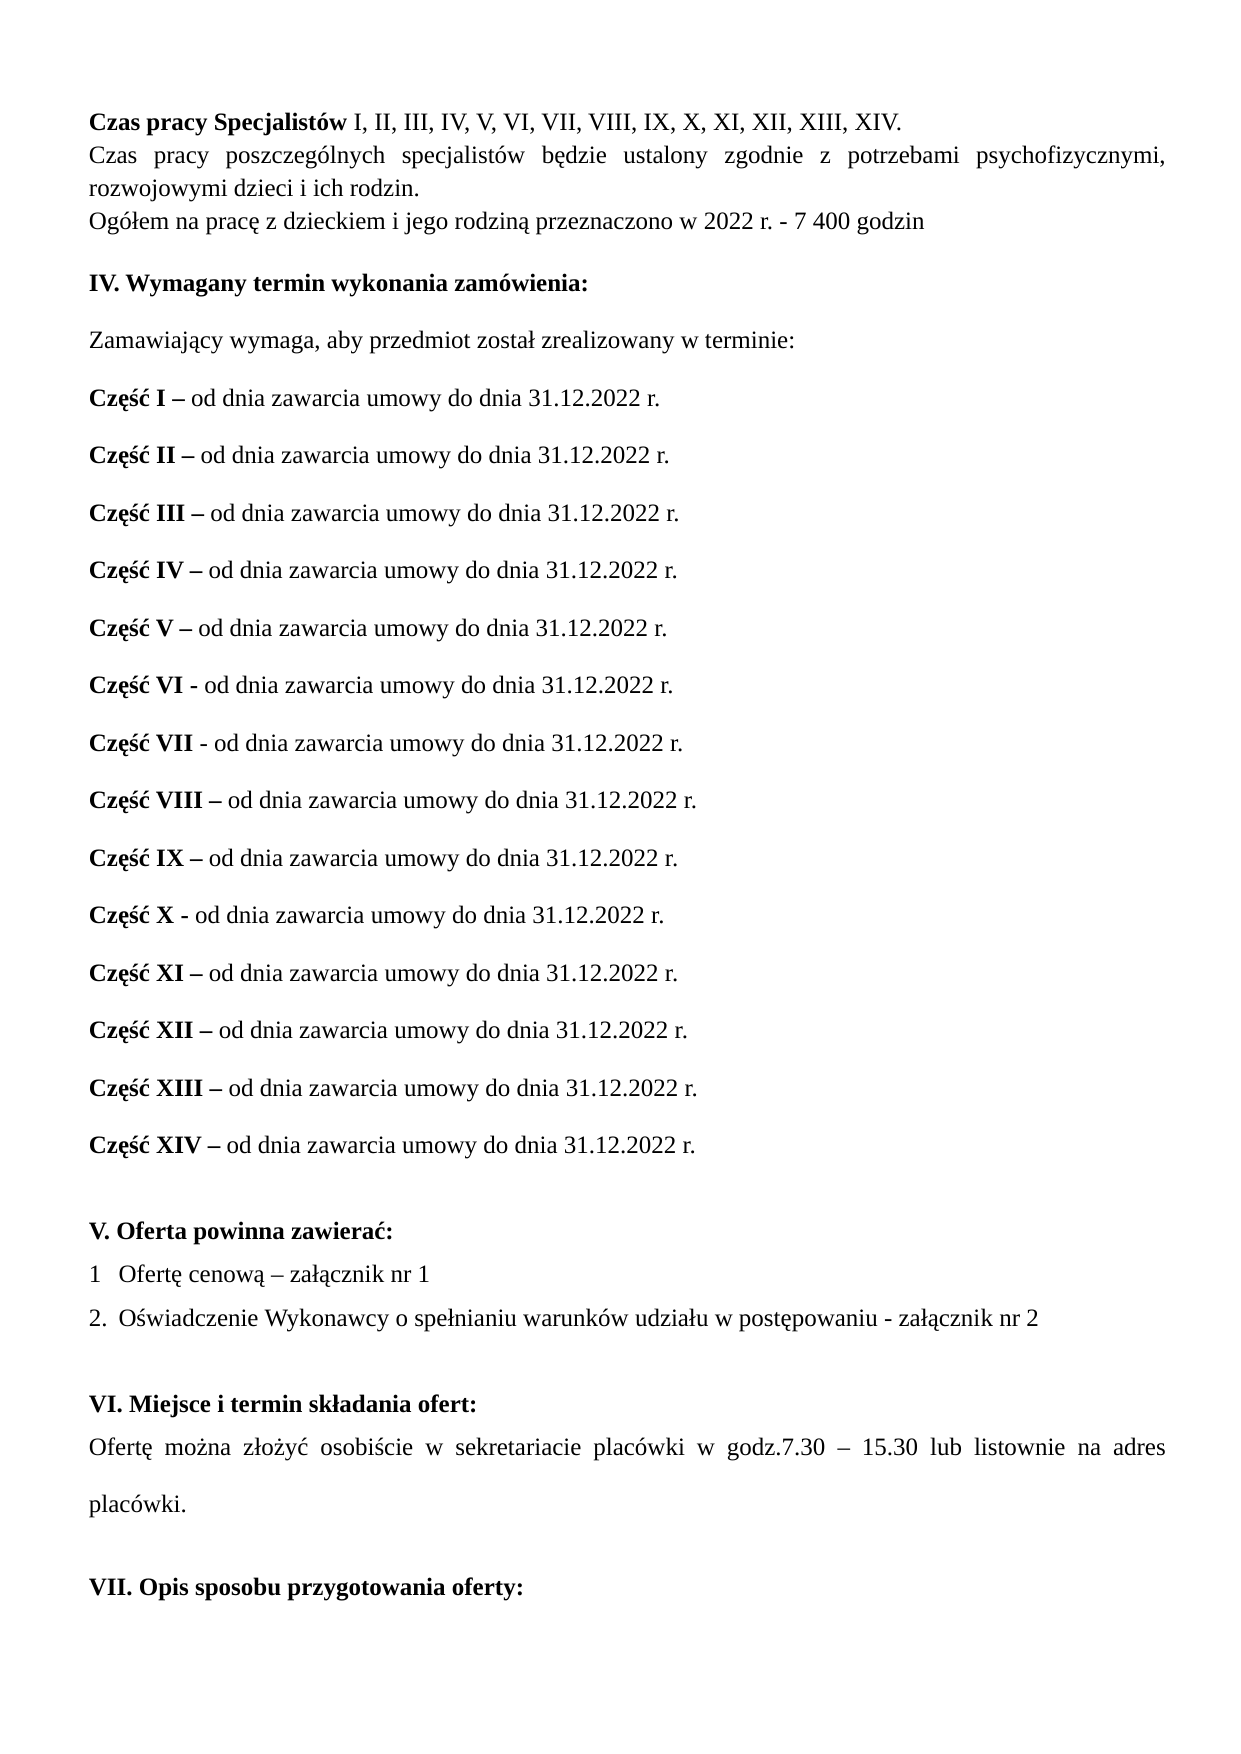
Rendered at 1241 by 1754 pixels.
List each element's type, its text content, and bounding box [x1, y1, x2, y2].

text V. Oferta powinna zawierać: [89, 1216, 1167, 1245]
text VII. Opis sposobu przygotowania oferty: [89, 1572, 1167, 1601]
text 2. Oświadczenie Wykonawcy o spełnianiu warunków udziału w postępowaniu - załącznik nr 2 [89, 1303, 1167, 1331]
text Część VI - od dnia zawarcia umowy do dnia 31.12.2022 r. [89, 670, 1167, 699]
text Część X - od dnia zawarcia umowy do dnia 31.12.2022 r. [89, 900, 1167, 929]
text Część I – od dnia zawarcia umowy do dnia 31.12.2022 r. [89, 383, 1167, 411]
text Czas pracy poszczególnych specjalistów będzie ustalony zgodnie z potrzebami psychofizycznymi, rozwojowymi dzieci i ich rodzin. [89, 140, 1167, 202]
text Czas pracy Specjalistów I, II, III, IV, V, VI, VII, VIII, IX, X, XI, XII, XIII, XIV. [89, 107, 1167, 136]
text Część XII – od dnia zawarcia umowy do dnia 31.12.2022 r. [89, 1015, 1167, 1044]
text Część XIII – od dnia zawarcia umowy do dnia 31.12.2022 r. [89, 1073, 1167, 1101]
text Ogółem na pracę z dzieckiem i jego rodziną przeznaczono w 2022 r. - 7 400 godzin [89, 206, 1167, 235]
text Ofertę można złożyć osobiście w sekretariacie placówki w godz.7.30 – 15.30 lub listownie na adres placówki. [89, 1432, 1167, 1518]
text Część V – od dnia zawarcia umowy do dnia 31.12.2022 r. [89, 613, 1167, 641]
text Zamawiający wymaga, aby przedmiot został zrealizowany w terminie: [89, 325, 1167, 354]
text Część XIV – od dnia zawarcia umowy do dnia 31.12.2022 r. [89, 1130, 1167, 1159]
text Część VIII – od dnia zawarcia umowy do dnia 31.12.2022 r. [89, 785, 1167, 814]
text Część XI – od dnia zawarcia umowy do dnia 31.12.2022 r. [89, 958, 1167, 986]
list Ofertę cenową – załącznik nr 1 [89, 1259, 1167, 1288]
text IV. Wymagany termin wykonania zamówienia: [89, 268, 1167, 296]
text Część III – od dnia zawarcia umowy do dnia 31.12.2022 r. [89, 498, 1167, 526]
text Część IX – od dnia zawarcia umowy do dnia 31.12.2022 r. [89, 843, 1167, 871]
text Część IV – od dnia zawarcia umowy do dnia 31.12.2022 r. [89, 555, 1167, 584]
text VI. Miejsce i termin składania ofert: [89, 1389, 1167, 1418]
text Część VII - od dnia zawarcia umowy do dnia 31.12.2022 r. [89, 728, 1167, 756]
text Część II – od dnia zawarcia umowy do dnia 31.12.2022 r. [89, 440, 1167, 469]
